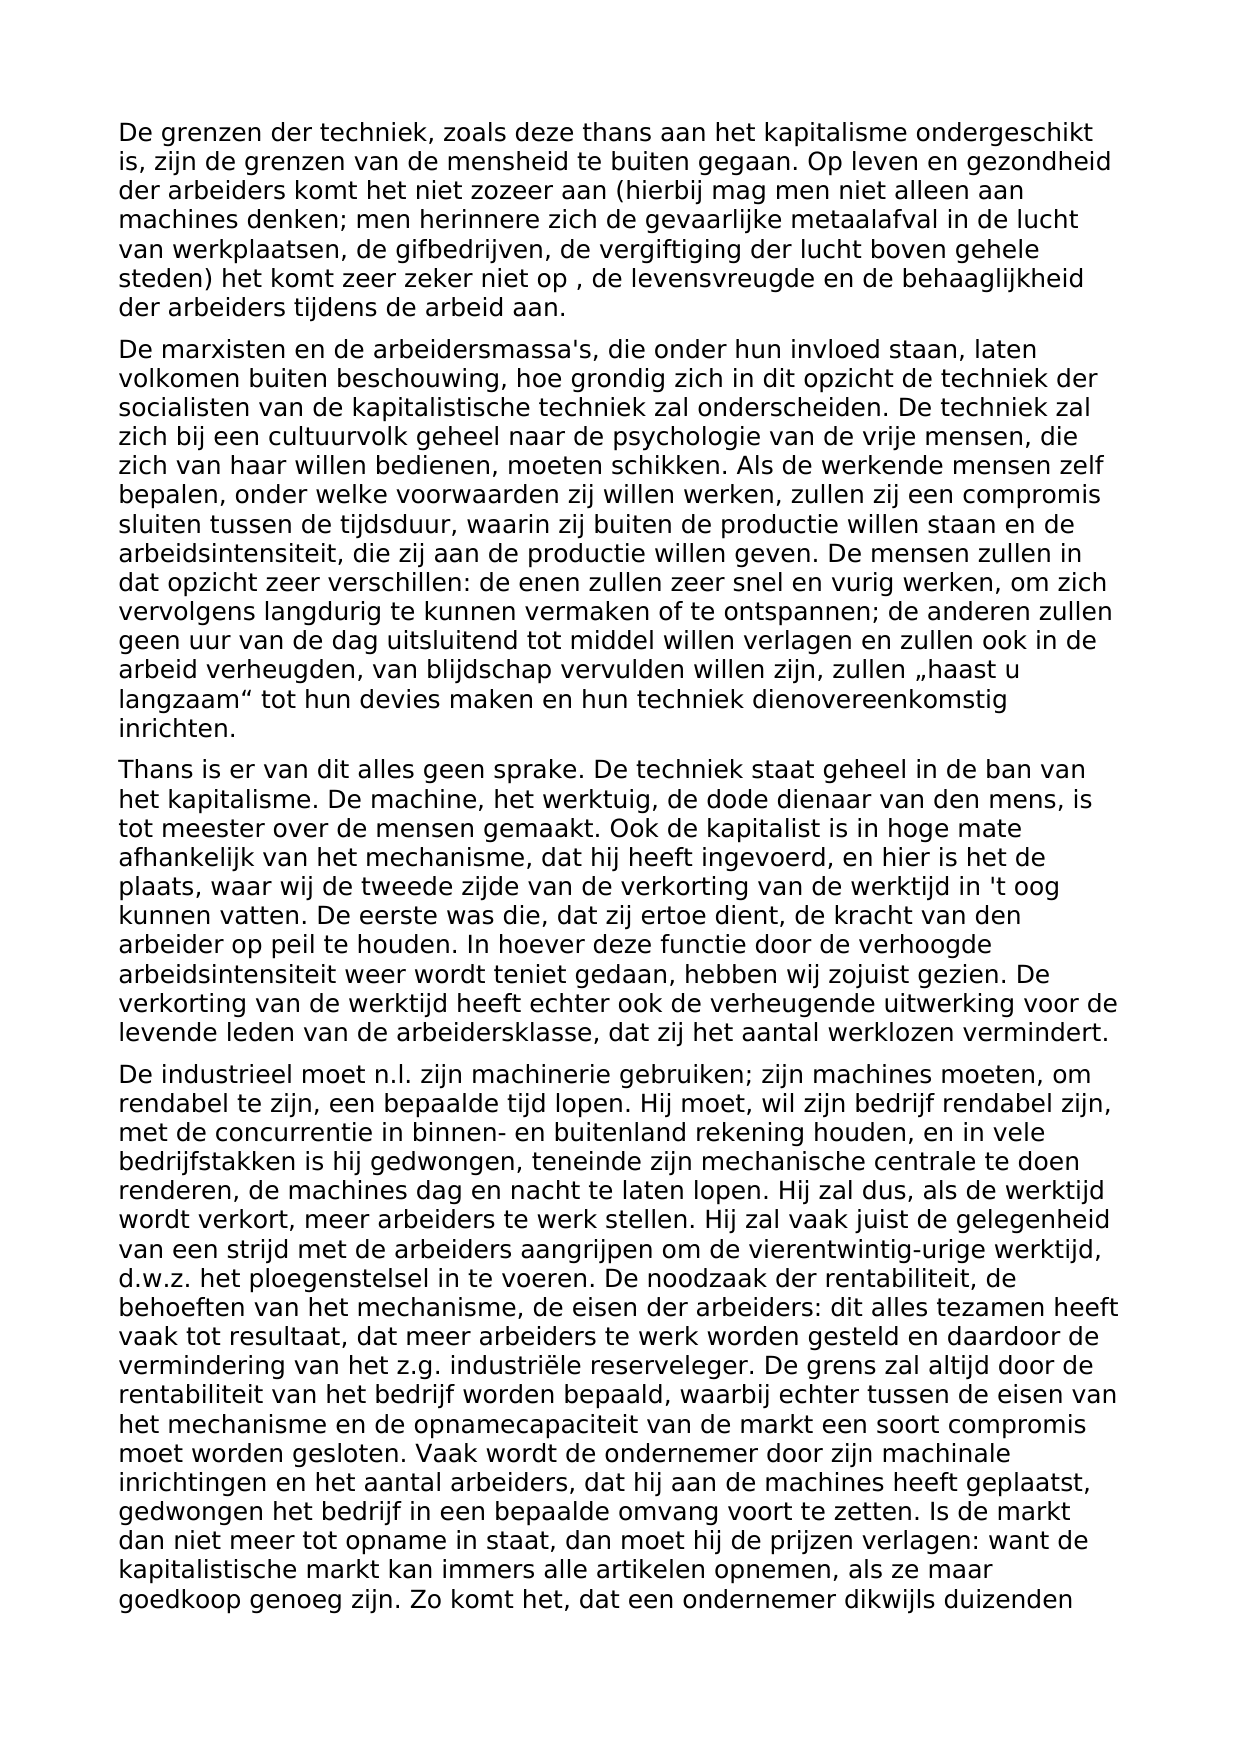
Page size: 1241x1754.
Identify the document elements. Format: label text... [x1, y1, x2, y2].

text Thans is er van dit alles geen sprake. De techniek staat geheel in de ban van het kapitalisme. De machine, het werktuig, de dode dienaar van den mens, is tot meester over de mensen gemaakt. Ook de kapitalist is in hoge mate afhankelijk van het mechanisme, dat hij heeft ingevoerd, en hier is het de plaats, waar wij de tweede zijde van de verkorting van de werktijd in 't oog kunnen vatten. De eerste was die, dat zij ertoe dient, de kracht van den arbeider op peil te houden. In hoever deze functie door de verhoogde arbeidsintensiteit weer wordt teniet gedaan, hebben wij zojuist gezien. De verkorting van de werktijd heeft echter ook de verheugende uitwerking voor de levende leden van de arbeidersklasse, dat zij het aantal werklozen vermindert. [118, 756, 1122, 1047]
text De industrieel moet n.l. zijn machinerie gebruiken; zijn machines moeten, om rendabel te zijn, een bepaalde tijd lopen. Hij moet, wil zijn bedrijf rendabel zijn, met de concurrentie in binnen- en buitenland rekening houden, en in vele bedrijfstakken is hij gedwongen, teneinde zijn mechanische centrale te doen renderen, de machines dag en nacht te laten lopen. Hij zal dus, als de werktijd wordt verkort, meer arbeiders te werk stellen. Hij zal vaak juist de gelegenheid van een strijd met de arbeiders aangrijpen om de vierentwintig-urige werktijd, d.w.z. het ploegenstelsel in te voeren. De noodzaak der rentabiliteit, de behoeften van het mechanisme, de eisen der arbeiders: dit alles tezamen heeft vaak tot resultaat, dat meer arbeiders te werk worden gesteld en daardoor de vermindering van het z.g. industriële reserveleger. De grens zal altijd door de rentabiliteit van het bedrijf worden bepaald, waarbij echter tussen de eisen van het mechanisme en de opnamecapaciteit van de markt een soort compromis moet worden gesloten. Vaak wordt de ondernemer door zijn machinale inrichtingen en het aantal arbeiders, dat hij aan de machines heeft geplaatst, gedwongen het bedrijf in een bepaalde omvang voort te zetten. Is de markt dan niet meer tot opname in staat, dan moet hij de prijzen verlagen: want de kapitalistische markt kan immers alle artikelen opnemen, als ze maar goedkoop genoeg zijn. Zo komt het, dat een ondernemer dikwijls duizenden [118, 1060, 1122, 1614]
text De marxisten en de arbeidersmassa's, die onder hun invloed staan, laten volkomen buiten beschouwing, hoe grondig zich in dit opzicht de techniek der socialisten van de kapitalistische techniek zal onderscheiden. De techniek zal zich bij een cultuurvolk geheel naar de psychologie van de vrije mensen, die zich van haar willen bedienen, moeten schikken. Als de werkende mensen zelf bepalen, onder welke voorwaarden zij willen werken, zullen zij een compromis sluiten tussen de tijdsduur, waarin zij buiten de productie willen staan en de arbeidsintensiteit, die zij aan de productie willen geven. De mensen zullen in dat opzicht zeer verschillen: de enen zullen zeer snel en vurig werken, om zich vervolgens langdurig te kunnen vermaken of te ontspannen; de anderen zullen geen uur van de dag uitsluitend tot middel willen verlagen en zullen ook in de arbeid verheugden, van blijdschap vervulden willen zijn, zullen „haast u langzaam“ tot hun devies maken en hun techniek dienovereenkomstig inrichten. [118, 335, 1122, 743]
text De grenzen der techniek, zoals deze thans aan het kapitalisme ondergeschikt is, zijn de grenzen van de mensheid te buiten gegaan. Op leven en gezondheid der arbeiders komt het niet zozeer aan (hierbij mag men niet alleen aan machines denken; men herinnere zich de gevaarlijke metaalafval in de lucht van werkplaatsen, de gifbedrijven, de vergiftiging der lucht boven gehele steden) het komt zeer zeker niet op , de levensvreugde en de behaaglijkheid der arbeiders tijdens de arbeid aan. [118, 118, 1122, 322]
